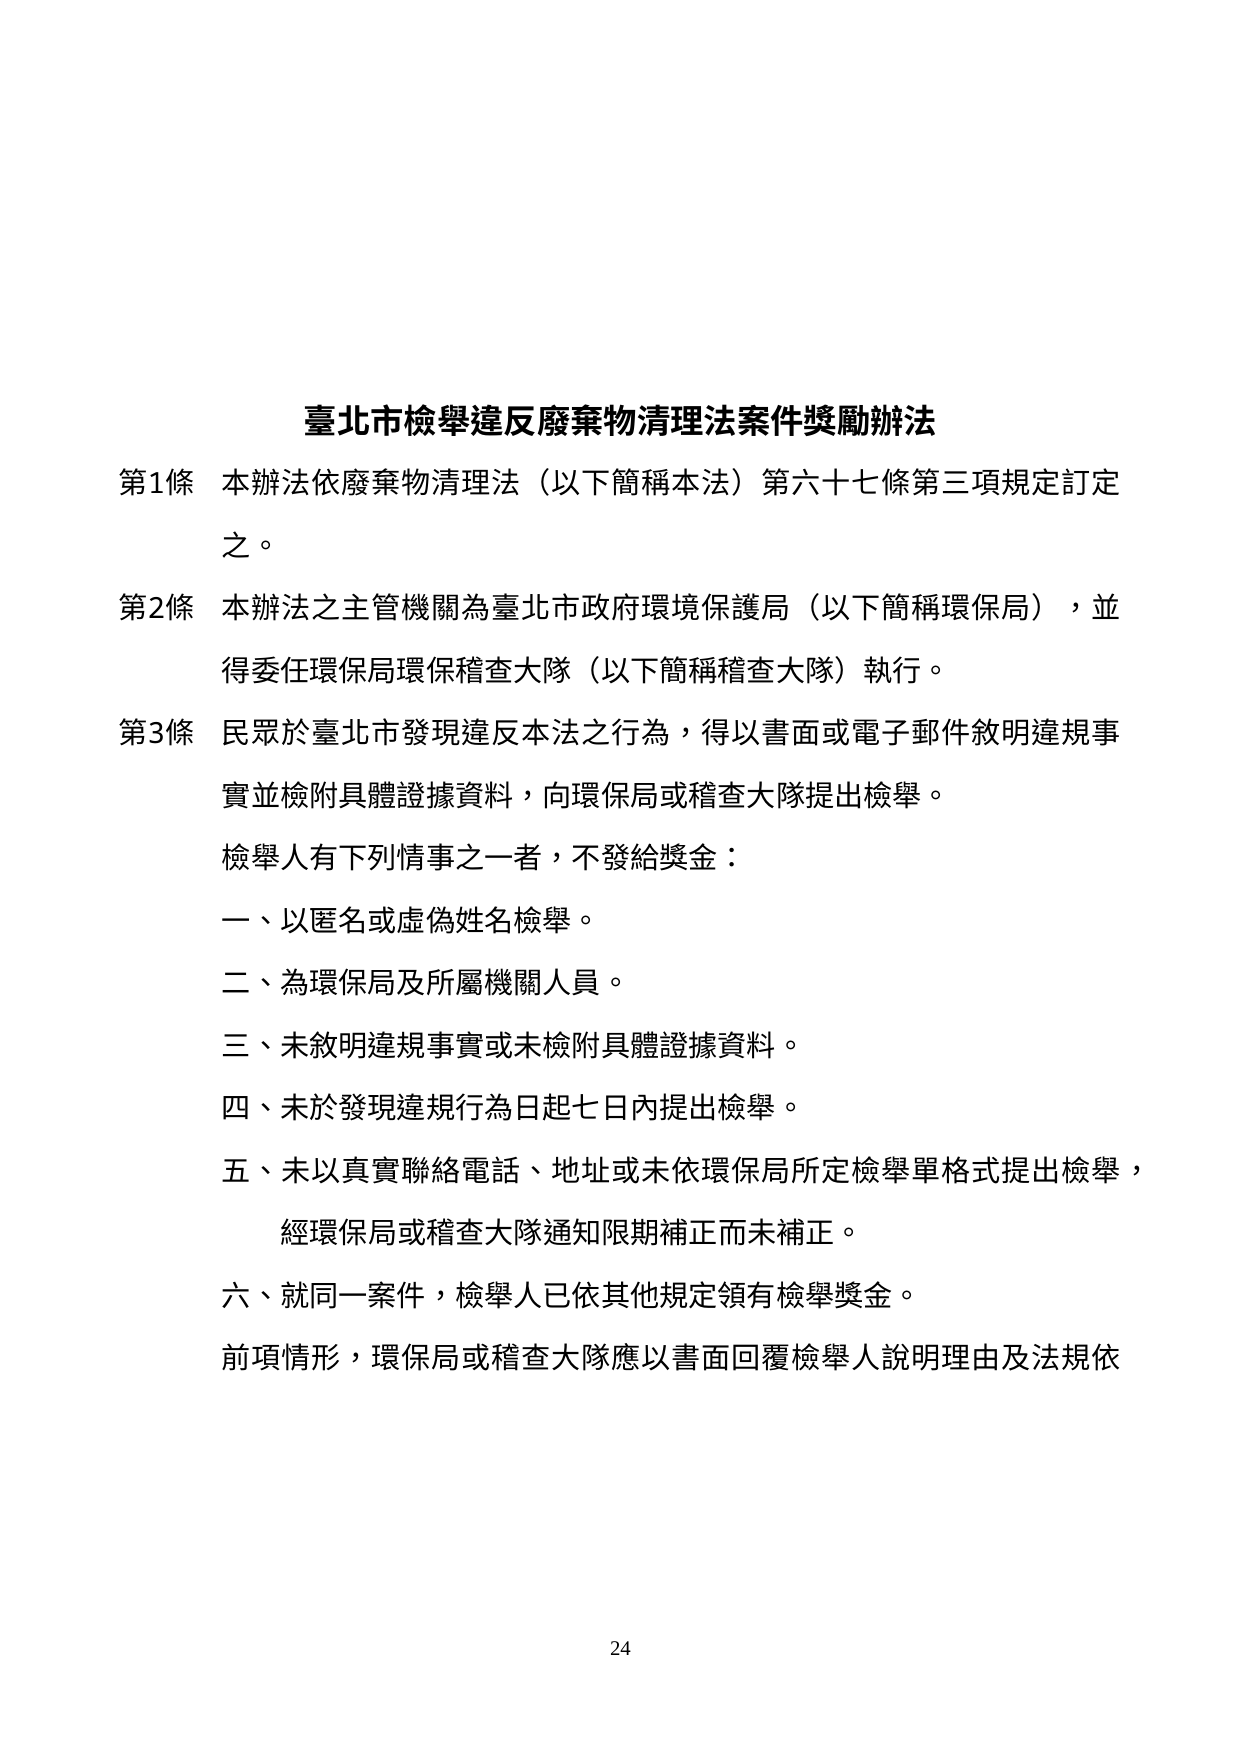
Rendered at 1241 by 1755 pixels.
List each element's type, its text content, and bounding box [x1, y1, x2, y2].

text 一、以匿名或虛偽姓名檢舉。 [222, 877, 1122, 939]
text 二、為環保局及所屬機關人員。 [222, 939, 1122, 1002]
text 前項情形，環保局或稽查大隊應以書面回覆檢舉人說明理由及法規依 [222, 1314, 1122, 1377]
text 六、就同一案件，檢舉人已依其他規定領有檢舉獎金。 [222, 1252, 1122, 1314]
text 檢舉人有下列情事之一者，不發給獎金： [222, 814, 1122, 877]
list 本辦法之主管機關為臺北市政府環境保護局（以下簡稱環保局），並得委任環保局環保稽查大隊（以下簡稱稽查大隊）執行。 [118, 564, 1122, 689]
text 三、未敘明違規事實或未檢附具體證據資料。 [222, 1002, 1122, 1064]
list 民眾於臺北市發現違反本法之行為，得以書面或電子郵件敘明違規事實並檢附具體證據資料，向環保局或稽查大隊提出檢舉。 [118, 689, 1122, 814]
text 四、未於發現違規行為日起七日內提出檢舉。 [222, 1064, 1122, 1127]
text 五、未以真實聯絡電話、地址或未依環保局所定檢舉單格式提出檢舉，經環保局或稽查大隊通知限期補正而未補正。 [221, 1127, 1122, 1252]
text 臺北市檢舉違反廢棄物清理法案件獎勵辦法 [118, 377, 1122, 439]
list 本辦法依廢棄物清理法（以下簡稱本法）第六十七條第三項規定訂定之。 [118, 439, 1122, 564]
